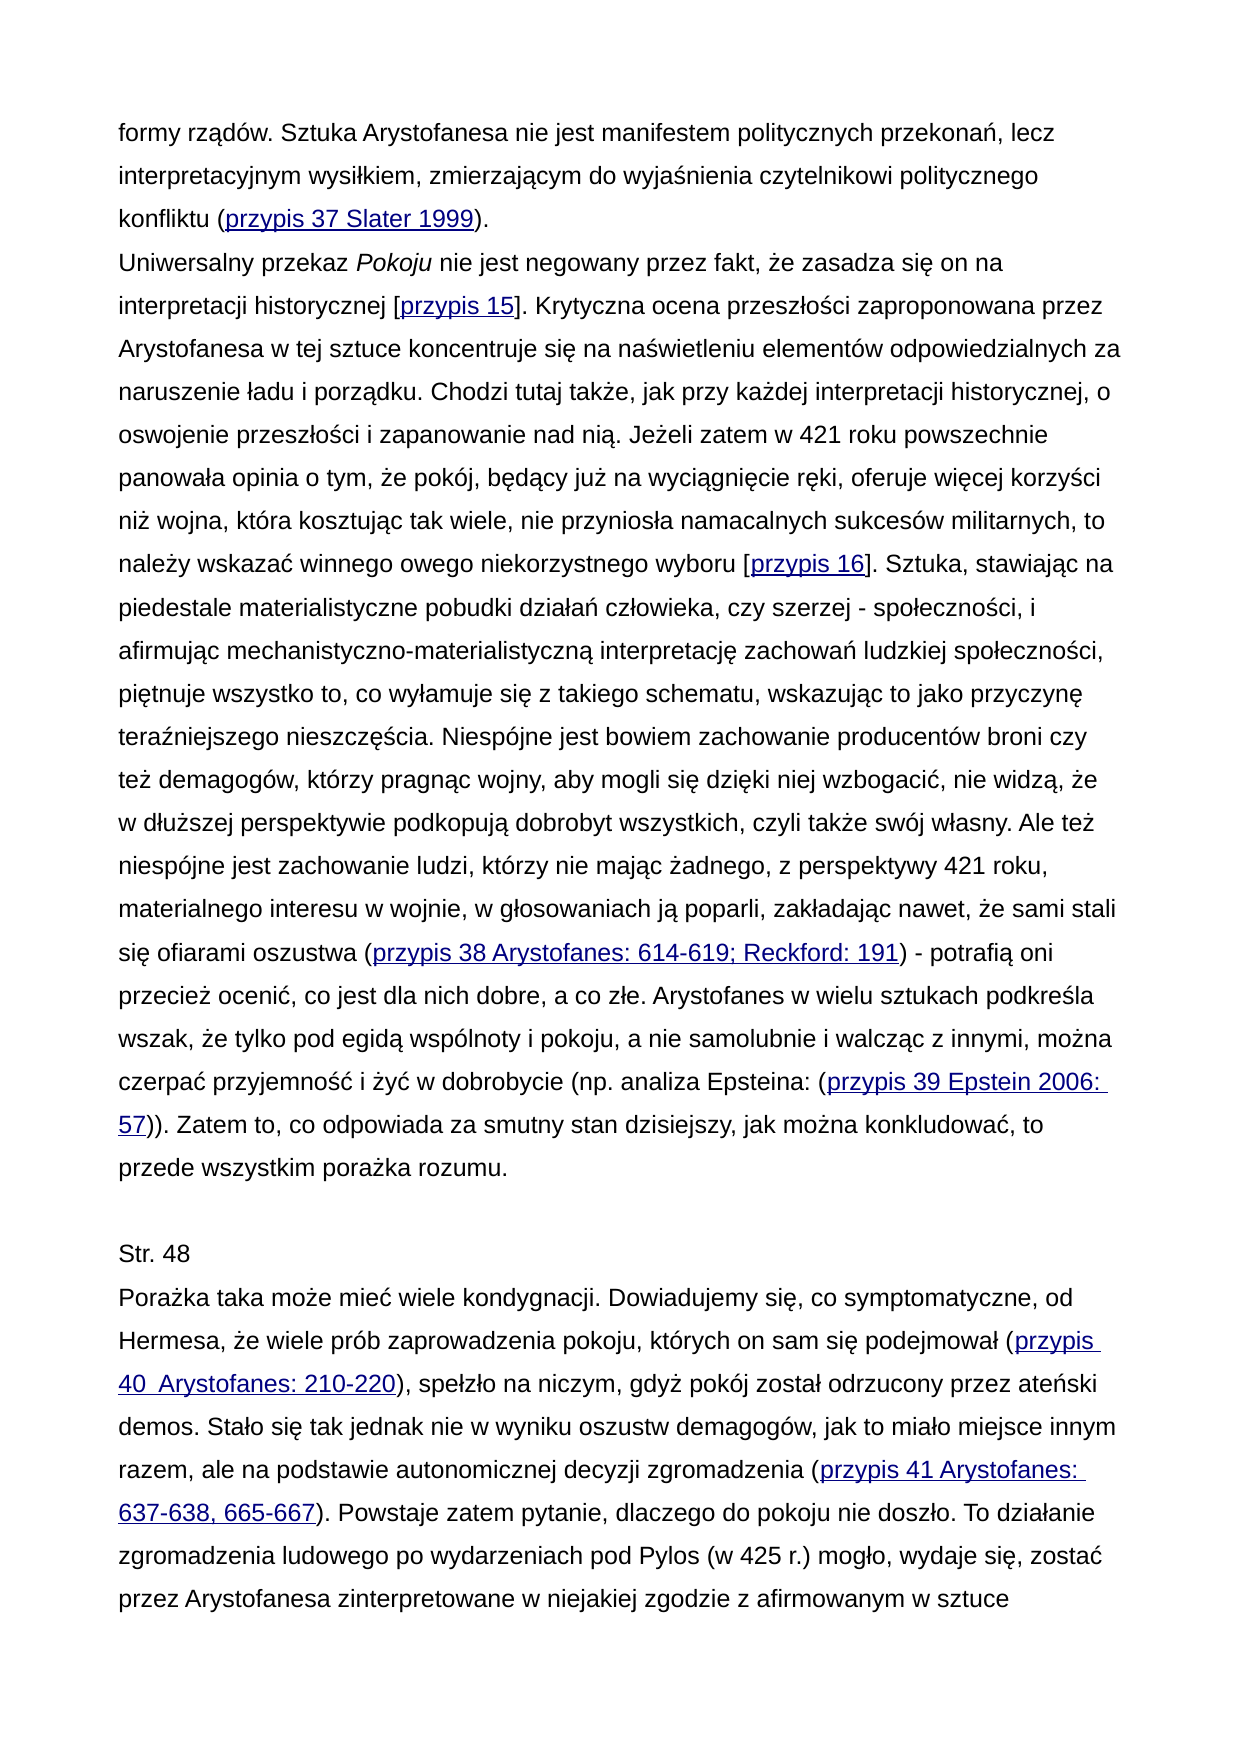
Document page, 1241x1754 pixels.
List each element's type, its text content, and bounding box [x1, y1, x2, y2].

text Uniwersalny przekaz Pokoju nie jest negowany przez fakt, że zasadza się on na interpretacji historycznej [przypis 15]. Krytyczna ocena przeszłości zaproponowana przez Arystofanesa w tej sztuce koncentruje się na naświetleniu elementów odpowiedzialnych za naruszenie ładu i porządku. Chodzi tutaj także, jak przy każdej interpretacji historycznej, o oswojenie przeszłości i zapanowanie nad nią. Jeżeli zatem w 421 roku powszechnie panowała opinia o tym, że pokój, będący już na wyciągnięcie ręki, oferuje więcej korzyści niż wojna, która kosztując tak wiele, nie przyniosła namacalnych sukcesów militarnych, to należy wskazać winnego owego niekorzystnego wyboru [przypis 16]. Sztuka, stawiając na piedestale materialistyczne pobudki działań człowieka, czy szerzej - społeczności, i afirmując mechanistyczno-materialistyczną interpretację zachowań ludzkiej społeczności, piętnuje wszystko to, co wyłamuje się z takiego schematu, wskazując to jako przyczynę teraźniejszego nieszczęścia. Niespójne jest bowiem zachowanie producentów broni czy też demagogów, którzy pragnąc wojny, aby mogli się dzięki niej wzbogacić, nie widzą, że w dłuższej perspektywie podkopują dobrobyt wszystkich, czyli także swój własny. Ale też niespójne jest zachowanie ludzi, którzy nie mając żadnego, z perspektywy 421 roku, materialnego interesu w wojnie, w głosowaniach ją poparli, zakładając nawet, że sami stali się ofiarami oszustwa (przypis 38 Arystofanes: 614-619; Reckford: 191) - potrafią oni przecież ocenić, co jest dla nich dobre, a co złe. Arystofanes w wielu sztukach podkreśla wszak, że tylko pod egidą wspólnoty i pokoju, a nie samolubnie i walcząc z innymi, można czerpać przyjemność i żyć w dobrobycie (np. analiza Epsteina: (przypis 39 Epstein 2006: 57)). Zatem to, co odpowiada za smutny stan dzisiejszy, jak można konkludować, to przede wszystkim porażka rozumu. [118, 247, 1122, 1182]
text formy rządów. Sztuka Arystofanesa nie jest manifestem politycznych przekonań, lecz interpretacyjnym wysiłkiem, zmierzającym do wyjaśnienia czytelnikowi politycznego konfliktu (przypis 37 Slater 1999). [118, 118, 1122, 233]
text Str. 48 [118, 1239, 1122, 1268]
text Porażka taka może mieć wiele kondygnacji. Dowiadujemy się, co symptomatyczne, od Hermesa, że wiele prób zaprowadzenia pokoju, których on sam się podejmował (przypis 40 Arystofanes: 210-220), spełzło na niczym, gdyż pokój został odrzucony przez ateński demos. Stało się tak jednak nie w wyniku oszustw demagogów, jak to miało miejsce innym razem, ale na podstawie autonomicznej decyzji zgromadzenia (przypis 41 Arystofanes: 637-638, 665-667). Powstaje zatem pytanie, dlaczego do pokoju nie doszło. To działanie zgromadzenia ludowego po wydarzeniach pod Pylos (w 425 r.) mogło, wydaje się, zostać przez Arystofanesa zinterpretowane w niejakiej zgodzie z afirmowanym w sztuce [118, 1282, 1122, 1613]
